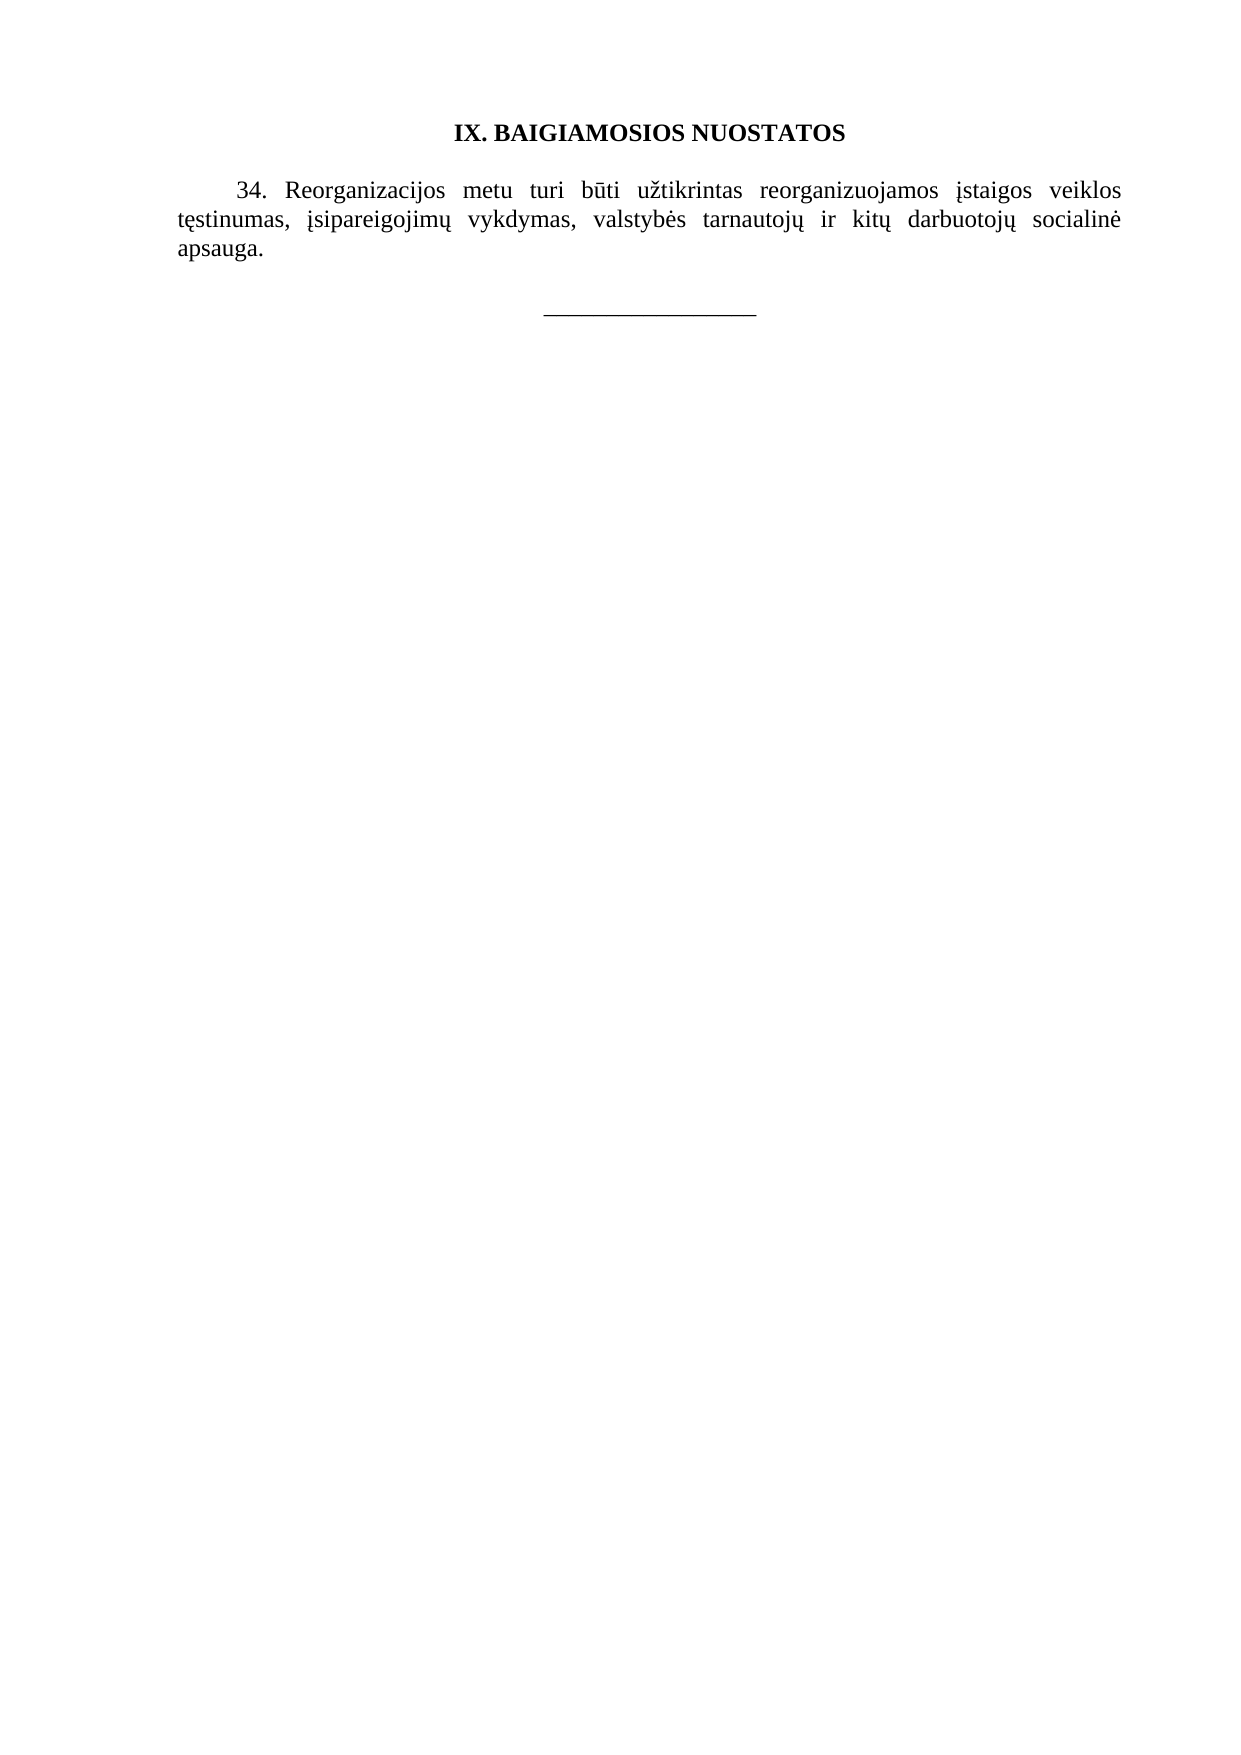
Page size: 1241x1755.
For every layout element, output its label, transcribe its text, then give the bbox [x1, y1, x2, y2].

text 34. Reorganizacijos metu turi būti užtikrintas reorganizuojamos įstaigos veiklos tęstinumas, įsipareigojimų vykdymas, valstybės tarnautojų ir kitų darbuotojų socialinė apsauga. [177, 176, 1122, 262]
text _________________ [177, 291, 1122, 319]
text IX. BAIGIAMOSIOS NUOSTATOS [177, 118, 1122, 147]
